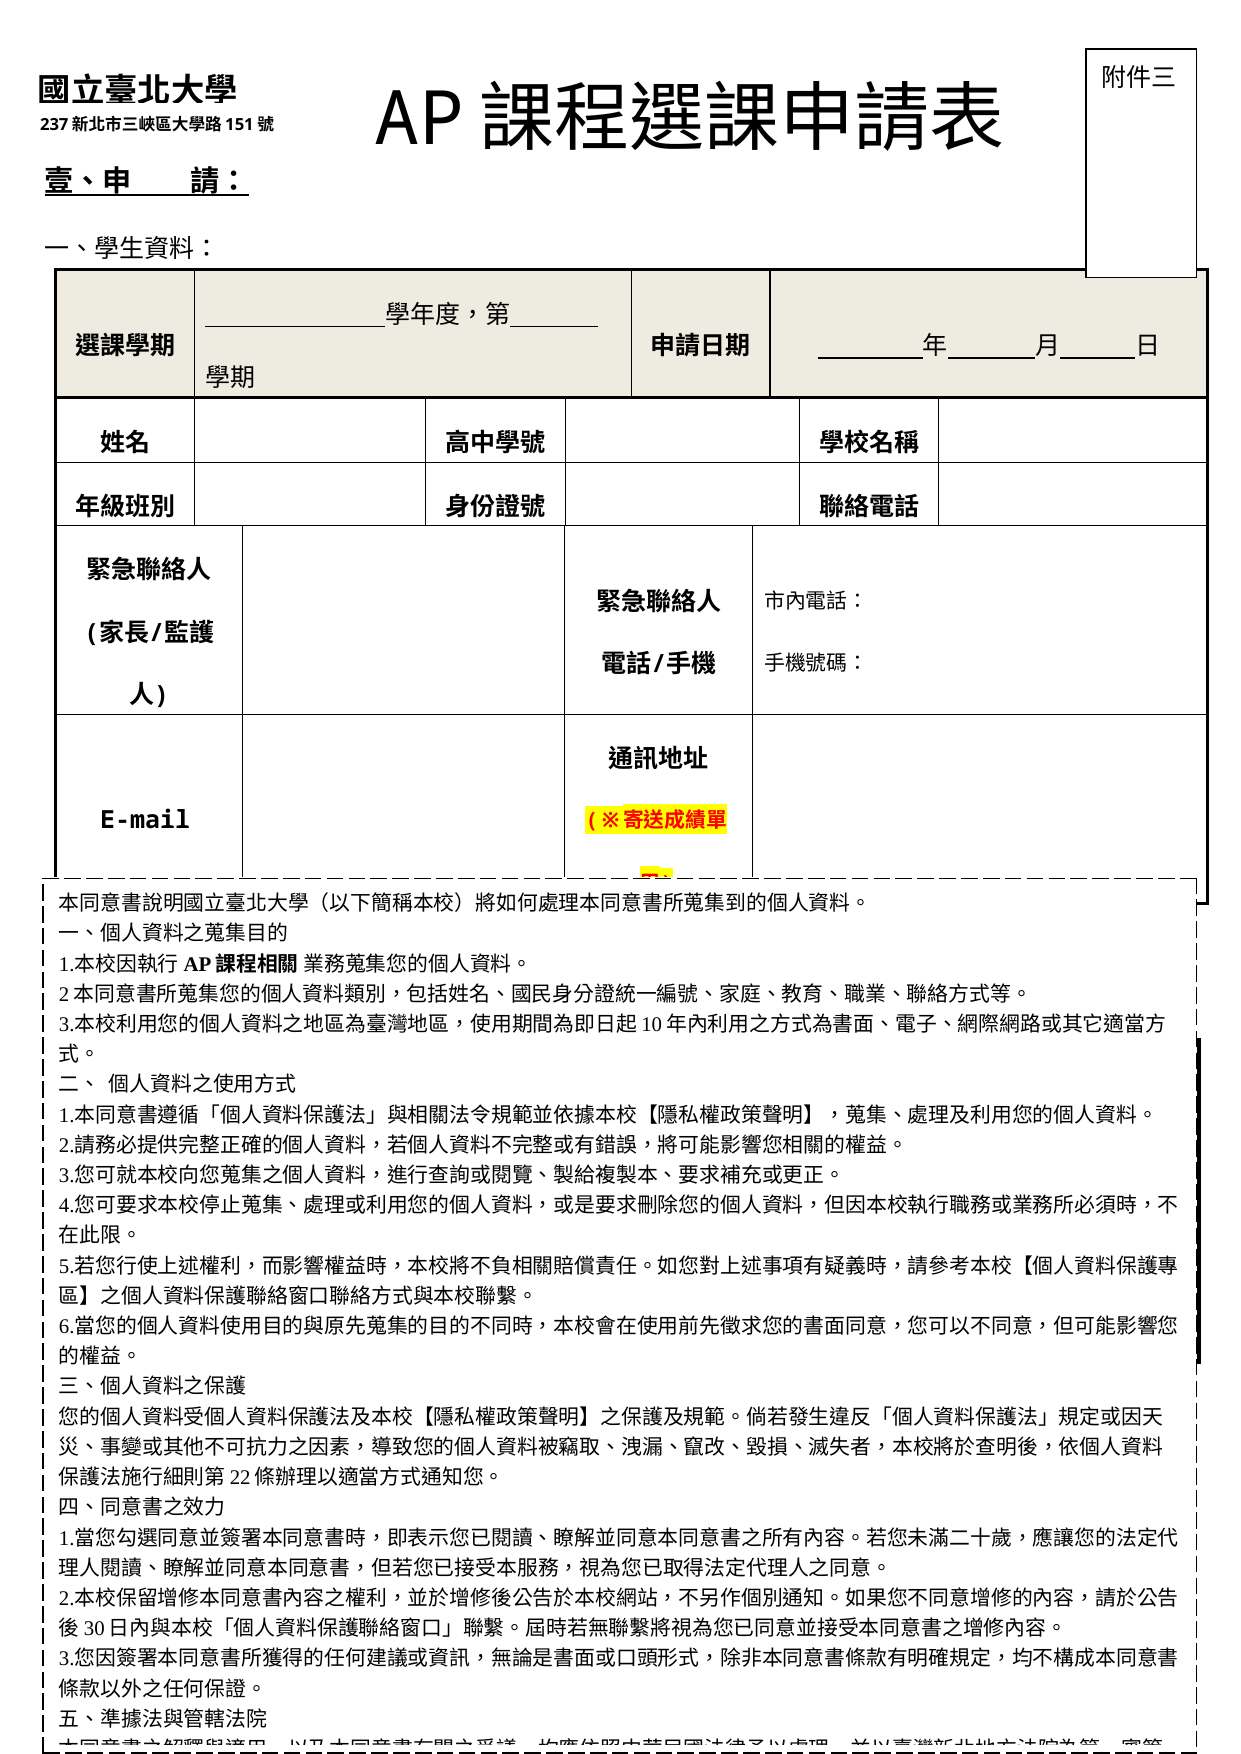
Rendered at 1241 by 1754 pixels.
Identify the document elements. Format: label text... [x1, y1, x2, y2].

text 三、個人資料之保護 [59, 1370, 1181, 1400]
table_cell 緊急聯絡人 (家長/監護人) [57, 526, 242, 714]
text 1.當您勾選同意並簽署本同意書時，即表示您已閱讀、瞭解並同意本同意書之所有內容。若您未滿二十歲，應讓您的法定代理人閱讀、瞭解並同意本同意書，但若您已接受本服務，視為您已取得法定代理人之同意。 [59, 1521, 1181, 1581]
table_cell E-mail [57, 715, 242, 877]
table_cell 通訊地址 (※寄送成績單用) [565, 715, 752, 877]
table_cell [939, 463, 1206, 525]
text 本同意書說明國立臺北大學（以下簡稱本校）將如何處理本同意書所蒐集到的個人資料。 [59, 886, 1181, 917]
text 2本同意書所蒐集您的個人資料類別，包括姓名、國民身分證統一編號、家庭、教育、職業、聯絡方式等。 [59, 977, 1181, 1007]
text [1087, 50, 1196, 277]
text 您的個人資料受個人資料保護法及本校【隱私權政策聲明】之保護及規範。倘若發生違反「個人資料保護法」規定或因天災、事變或其他不可抗力之因素，導致您的個人資料被竊取、洩漏、竄改、毀損、滅失者，本校將於查明後，依個人資料保護法施行細則第22條辦理以適當方式通知您。 [59, 1400, 1181, 1491]
text 二、 個人資料之使用方式 [59, 1068, 1181, 1098]
table_cell 緊急聯絡人 電話/手機 [565, 526, 752, 714]
text 一、個人資料之蒐集目的 [59, 917, 1181, 947]
table_header 年 月 日 [771, 271, 1206, 396]
table_header 申請日期 [632, 271, 769, 396]
text 2.請務必提供完整正確的個人資料，若個人資料不完整或有錯誤，將可能影響您相關的權益。 [59, 1128, 1181, 1158]
text 壹、申 請： [44, 164, 1085, 198]
text 1.本校因執行 AP課程相關 業務蒐集您的個人資料。 [59, 947, 1181, 977]
table_header 學年度，第 學期 [195, 271, 631, 396]
text 2.本校保留增修本同意書內容之權利，並於增修後公告於本校網站，不另作個別通知。如果您不同意增修的內容，請於公告後30日內與本校「個人資料保護聯絡窗口」聯繫。屆時若無聯繫將視為您已同意並接受本同意書之增修內容。 [59, 1581, 1181, 1642]
text 237新北市三峽區大學路151號 [40, 111, 289, 135]
text 五、準據法與管轄法院 [59, 1702, 1181, 1732]
table_header 選課學期 [57, 271, 194, 396]
text 附件三 [1102, 57, 1181, 93]
table_cell [753, 715, 1206, 902]
text 國立臺北大學 [37, 64, 260, 103]
text 3.您可就本校向您蒐集之個人資料，進行查詢或閱覽、製給複製本、要求補充或更正。 [59, 1158, 1181, 1188]
text 6.當您的個人資料使用目的與原先蒐集的目的不同時，本校會在使用前先徵求您的書面同意，您可以不同意，但可能影響您的權益。 [59, 1309, 1181, 1370]
table_cell [195, 399, 425, 462]
table_cell 高中學號 [426, 399, 565, 462]
text 四、同意書之效力 [59, 1491, 1181, 1521]
table_cell 聯絡電話 [800, 463, 938, 525]
table_cell [243, 715, 564, 877]
table_cell [939, 399, 1206, 462]
text 5.若您行使上述權利，而影響權益時，本校將不負相關賠償責任。如您對上述事項有疑義時，請參考本校【個人資料保護專區】之個人資料保護聯絡窗口聯絡方式與本校聯繫。 [59, 1249, 1181, 1309]
text [1197, 64, 1226, 164]
text 本同意書之解釋與適用，以及本同意書有關之爭議，均應依照中華民國法律予以處理，並以臺灣新北地方法院為第一審管轄法院。 [59, 1732, 1181, 1745]
table_cell [566, 399, 799, 462]
text 1.本同意書遵循「個人資料保護法」與相關法令規範並依據本校【隱私權政策聲明】，蒐集、處理及利用您的個人資料。 [59, 1098, 1181, 1128]
table_cell 年級班別 [57, 463, 194, 525]
text 4.您可要求本校停止蒐集、處理或利用您的個人資料，或是要求刪除您的個人資料，但因本校執行職務或業務所必須時，不在此限。 [59, 1188, 1181, 1249]
table_cell 學校名稱 [800, 399, 938, 462]
table_cell 姓名 [57, 399, 194, 462]
table_cell 身份證號 [426, 463, 565, 525]
text 一、學生資料： [44, 205, 1085, 268]
table_cell [243, 526, 564, 714]
table_cell 市內電話： 手機號碼： [753, 526, 1206, 714]
text 3.本校利用您的個人資料之地區為臺灣地區，使用期間為即日起10年內利用之方式為書面、電子、網際網路或其它適當方式。 [59, 1007, 1181, 1068]
table_cell [195, 463, 425, 525]
table_cell [566, 463, 799, 525]
text 3.您因簽署本同意書所獲得的任何建議或資訊，無論是書面或口頭形式，除非本同意書條款有明確規定，均不構成本同意書條款以外之任何保證。 [59, 1642, 1181, 1702]
text AP課程選課申請表 [22, 56, 1085, 164]
